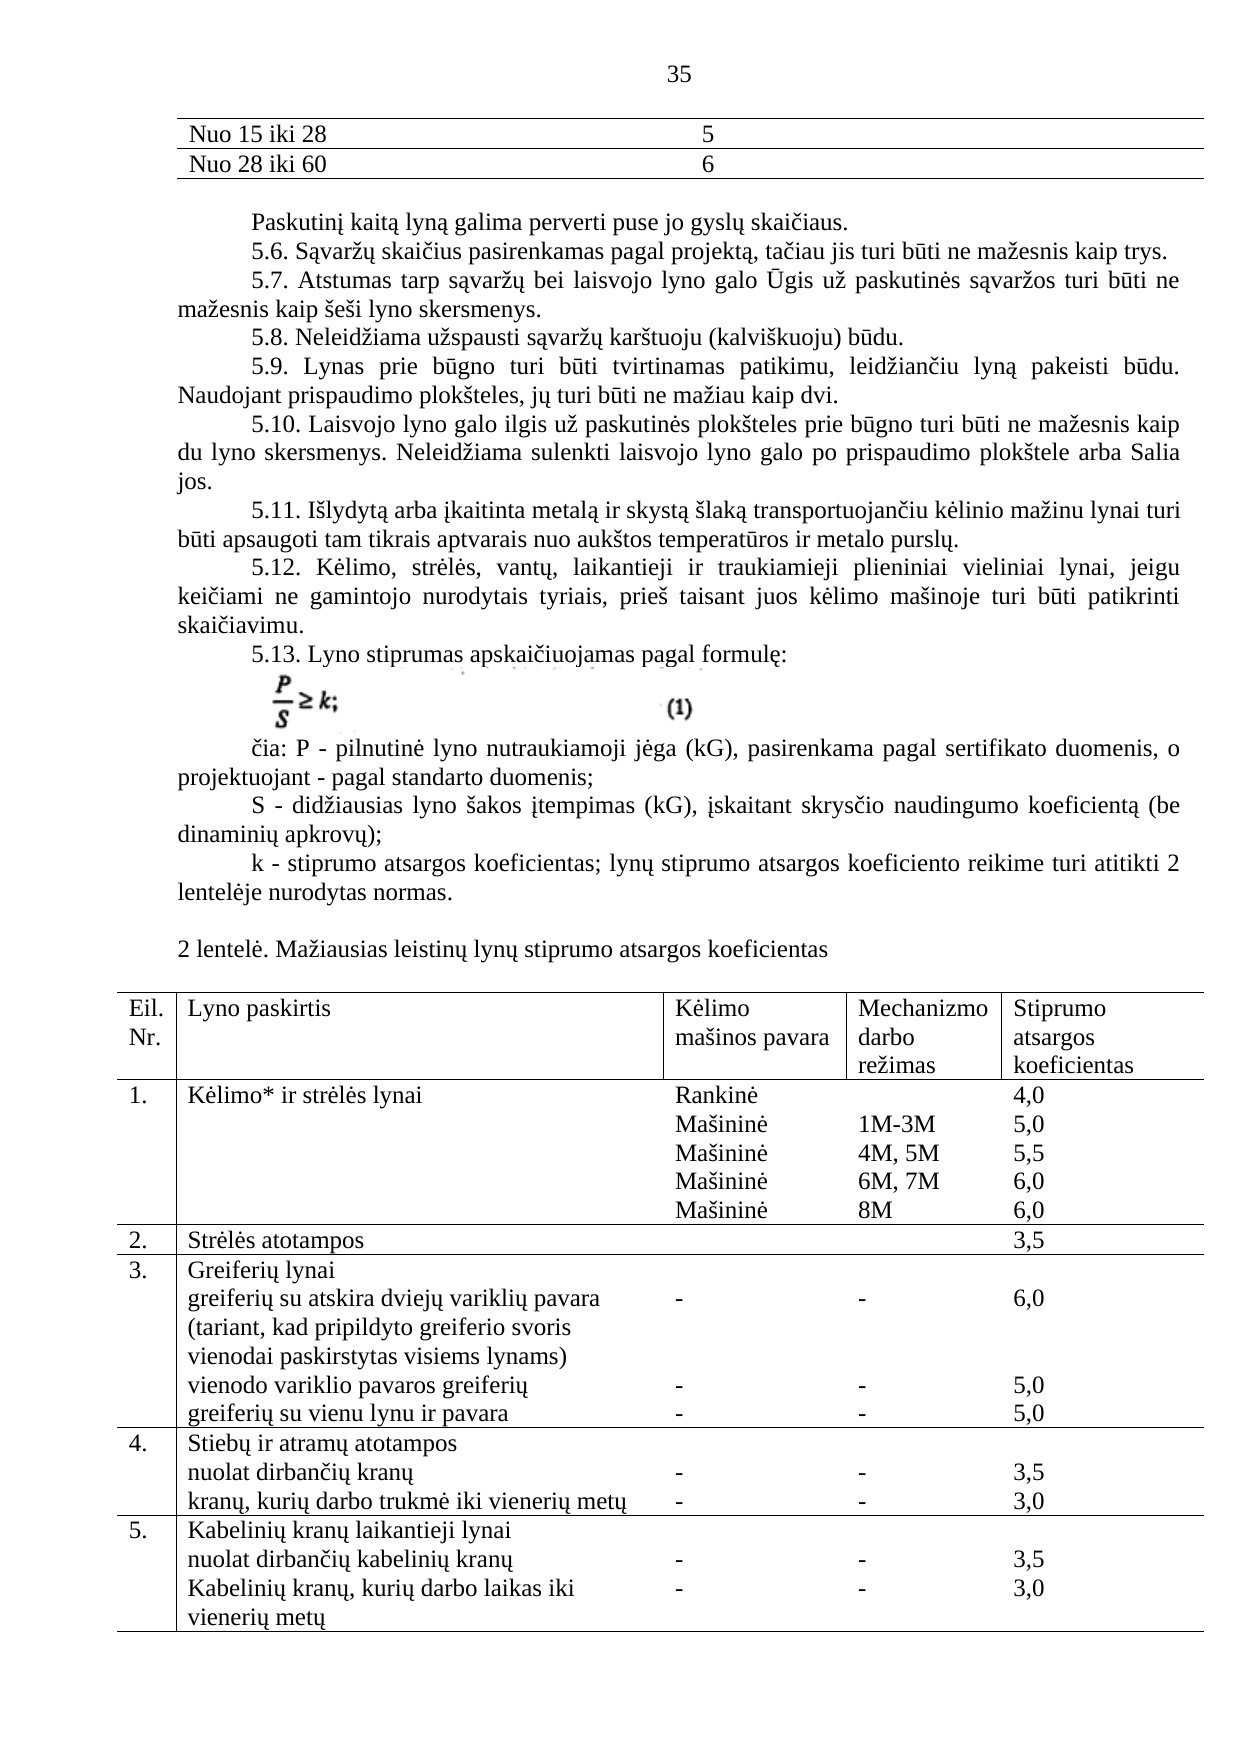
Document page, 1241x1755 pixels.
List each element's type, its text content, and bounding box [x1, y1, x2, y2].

table_cell - - - [847, 1255, 1002, 1427]
table_cell 3,5 [1002, 1225, 1204, 1254]
text Paskutinį kaitą lyną galima perverti puse jo gyslų skaičiaus. [177, 207, 1181, 236]
table_cell 3,5 3,0 [1002, 1516, 1204, 1631]
table_cell Kėlimo* ir strėlės lynai [177, 1080, 663, 1224]
table_header Eil. Nr. [117, 993, 176, 1079]
table_cell - - [847, 1516, 1002, 1631]
text 5.13. Lyno stiprumas apskaičiuojamas pagal formulę: [177, 639, 1181, 667]
text 5.7. Atstumas tarp sąvaržų bei laisvojo lyno galo Ūgis už paskutinės sąvaržos turi būti ne mažesnis kaip šeši lyno skersmenys. [177, 265, 1181, 322]
table_header Kėlimo mašinos pavara [664, 993, 846, 1079]
table_cell Rankinė Mašininė Mašininė Mašininė Mašininė [664, 1080, 847, 1224]
table_cell 4. [117, 1428, 176, 1514]
table_cell - - - [664, 1255, 847, 1427]
table_cell 5 [690, 119, 1204, 148]
text čia: P - pilnutinė lyno nutraukiamoji jėga (kG), pasirenkama pagal sertifikato duomenis, o projektuojant - pagal standarto duomenis; [177, 733, 1181, 791]
table_cell Greiferių lynai greiferių su atskira dviejų variklių pavara (tariant, kad pripildyto greiferio svoris vienodai paskirstytas visiems lynams) vienodo variklio pavaros greiferių greiferių su vienu lynu ir pavara [177, 1255, 663, 1427]
table_cell - - [664, 1516, 847, 1631]
table_cell Kabelinių kranų laikantieji lynai nuolat dirbančių kabelinių kranų Kabelinių kranų, kurių darbo laikas iki vienerių metų [177, 1516, 663, 1631]
table_cell 2. [117, 1225, 176, 1254]
table_cell 6,0 5,0 5,0 [1002, 1255, 1204, 1427]
text 5.12. Kėlimo, strėlės, vantų, laikantieji ir traukiamieji plieniniai vieliniai lynai, jeigu keičiami ne gamintojo nurodytais tyriais, prieš taisant juos kėlimo mašinoje turi būti patikrinti skaičiavimu. [177, 552, 1181, 639]
text 5.6. Sąvaržų skaičius pasirenkamas pagal projektą, tačiau jis turi būti ne mažesnis kaip trys. [177, 236, 1181, 265]
table_cell 3,5 3,0 [1002, 1428, 1204, 1514]
text 5.10. Laisvojo lyno galo ilgis už paskutinės plokšteles prie būgno turi būti ne mažesnis kaip du lyno skersmenys. Neleidžiama sulenkti laisvojo lyno galo po prispaudimo plokštele arba Salia jos. [177, 409, 1181, 495]
table_cell 4,0 5,0 5,5 6,0 6,0 [1002, 1080, 1204, 1224]
text 5.9. Lynas prie būgno turi būti tvirtinamas patikimu, leidžiančiu lyną pakeisti būdu. Naudojant prispaudimo plokšteles, jų turi būti ne mažiau kaip dvi. [177, 351, 1181, 409]
table_cell - - [847, 1428, 1002, 1514]
text 2 lentelė. Mažiausias leistinų lynų stiprumo atsargos koeficientas [177, 934, 1181, 963]
table_cell - - [664, 1428, 847, 1514]
table_cell 1. [117, 1080, 176, 1224]
text k - stiprumo atsargos koeficientas; lynų stiprumo atsargos koeficiento reikime turi atitikti 2 lentelėje nurodytas normas. [177, 848, 1181, 906]
table_cell Strėlės atotampos [177, 1225, 663, 1254]
table_cell 3. [117, 1255, 176, 1427]
table_header Stiprumo atsargos koeficientas [1002, 993, 1204, 1079]
table_cell 6 [690, 149, 1204, 178]
table_cell 5. [117, 1516, 176, 1631]
table_cell 1M-3M 4M, 5M 6M, 7M 8M [847, 1080, 1002, 1224]
text S - didžiausias lyno šakos įtempimas (kG), įskaitant skrysčio naudingumo koeficientą (be dinaminių apkrovų); [177, 791, 1181, 848]
table_header Mechanizmo darbo režimas [847, 993, 1001, 1079]
table_header Lyno paskirtis [177, 993, 663, 1079]
table_cell [847, 1225, 1002, 1254]
table_cell Nuo 15 iki 28 [177, 119, 690, 148]
table_cell [664, 1225, 847, 1254]
text 5.11. Išlydytą arba įkaitinta metalą ir skystą šlaką transportuojančiu kėlinio mažinu lynai turi būti apsaugoti tam tikrais aptvarais nuo aukštos temperatūros ir metalo purslų. [177, 495, 1181, 552]
table_cell Nuo 28 iki 60 [177, 149, 690, 178]
table_cell Stiebų ir atramų atotampos nuolat dirbančių kranų kranų, kurių darbo trukmė iki vienerių metų [177, 1428, 663, 1514]
text 5.8. Neleidžiama užspausti sąvaržų karštuoju (kalviškuoju) būdu. [177, 322, 1181, 351]
